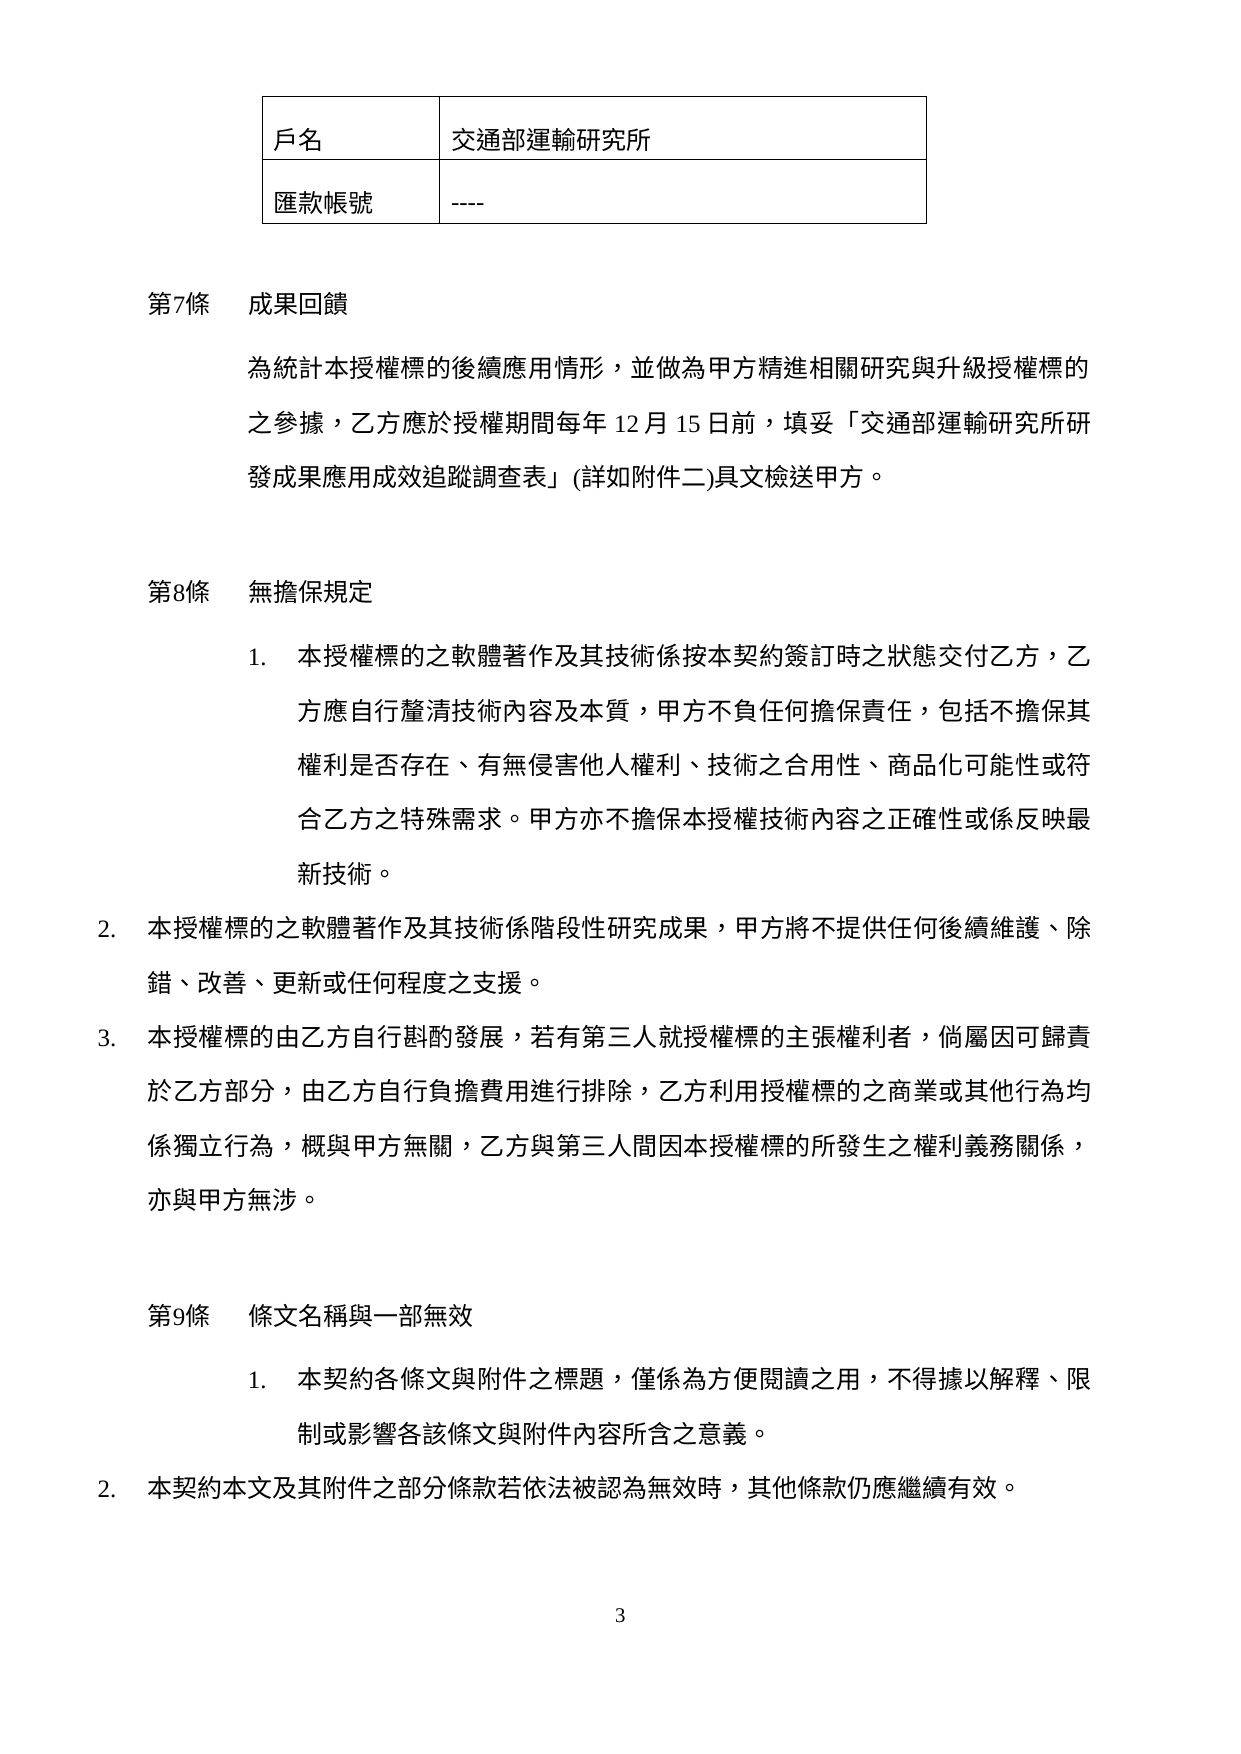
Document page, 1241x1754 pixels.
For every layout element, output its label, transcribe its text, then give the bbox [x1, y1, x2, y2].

table_cell 匯款帳號 [263, 160, 439, 223]
list 本授權標的由乙方自行斟酌發展，若有第三人就授權標的主張權利者，倘屬因可歸責於乙方部分，由乙方自行負擔費用進行排除，乙方利用授權標的之商業或其他行為均係獨立行為，概與甲方無關，乙方與第三人間因本授權標的所發生之權利義務關係，亦與甲方無涉。 [97, 1017, 1092, 1217]
text 為統計本授權標的後續應用情形，並做為甲方精進相關研究與升級授權標的之參據，乙方應於授權期間每年12月15日前，填妥「交通部運輸研究所研發成果應用成效追蹤調查表」(詳如附件二)具文檢送甲方。 [248, 349, 1092, 494]
table_cell 戶名 [263, 97, 439, 159]
table_cell ---- [440, 160, 926, 223]
list 成果回饋 [148, 261, 1092, 324]
table_cell 交通部運輸研究所 [440, 97, 926, 159]
list 本契約本文及其附件之部分條款若依法被認為無效時，其他條款仍應繼續有效。 [97, 1469, 1092, 1505]
list 本授權標的之軟體著作及其技術係階段性研究成果，甲方將不提供任何後續維護、除錯、改善、更新或任何程度之支援。 [97, 909, 1092, 999]
list 本授權標的之軟體著作及其技術係按本契約簽訂時之狀態交付乙方，乙方應自行釐清技術內容及本質，甲方不負任何擔保責任，包括不擔保其權利是否存在、有無侵害他人權利、技術之合用性、商品化可能性或符合乙方之特殊需求。甲方亦不擔保本授權技術內容之正確性或係反映最新技術。 [248, 637, 1092, 891]
list 條文名稱與一部無效 [148, 1272, 1092, 1335]
list 無擔保規定 [148, 549, 1092, 612]
list 本契約各條文與附件之標題，僅係為方便閱讀之用，不得據以解釋、限制或影響各該條文與附件內容所含之意義。 [248, 1360, 1092, 1451]
